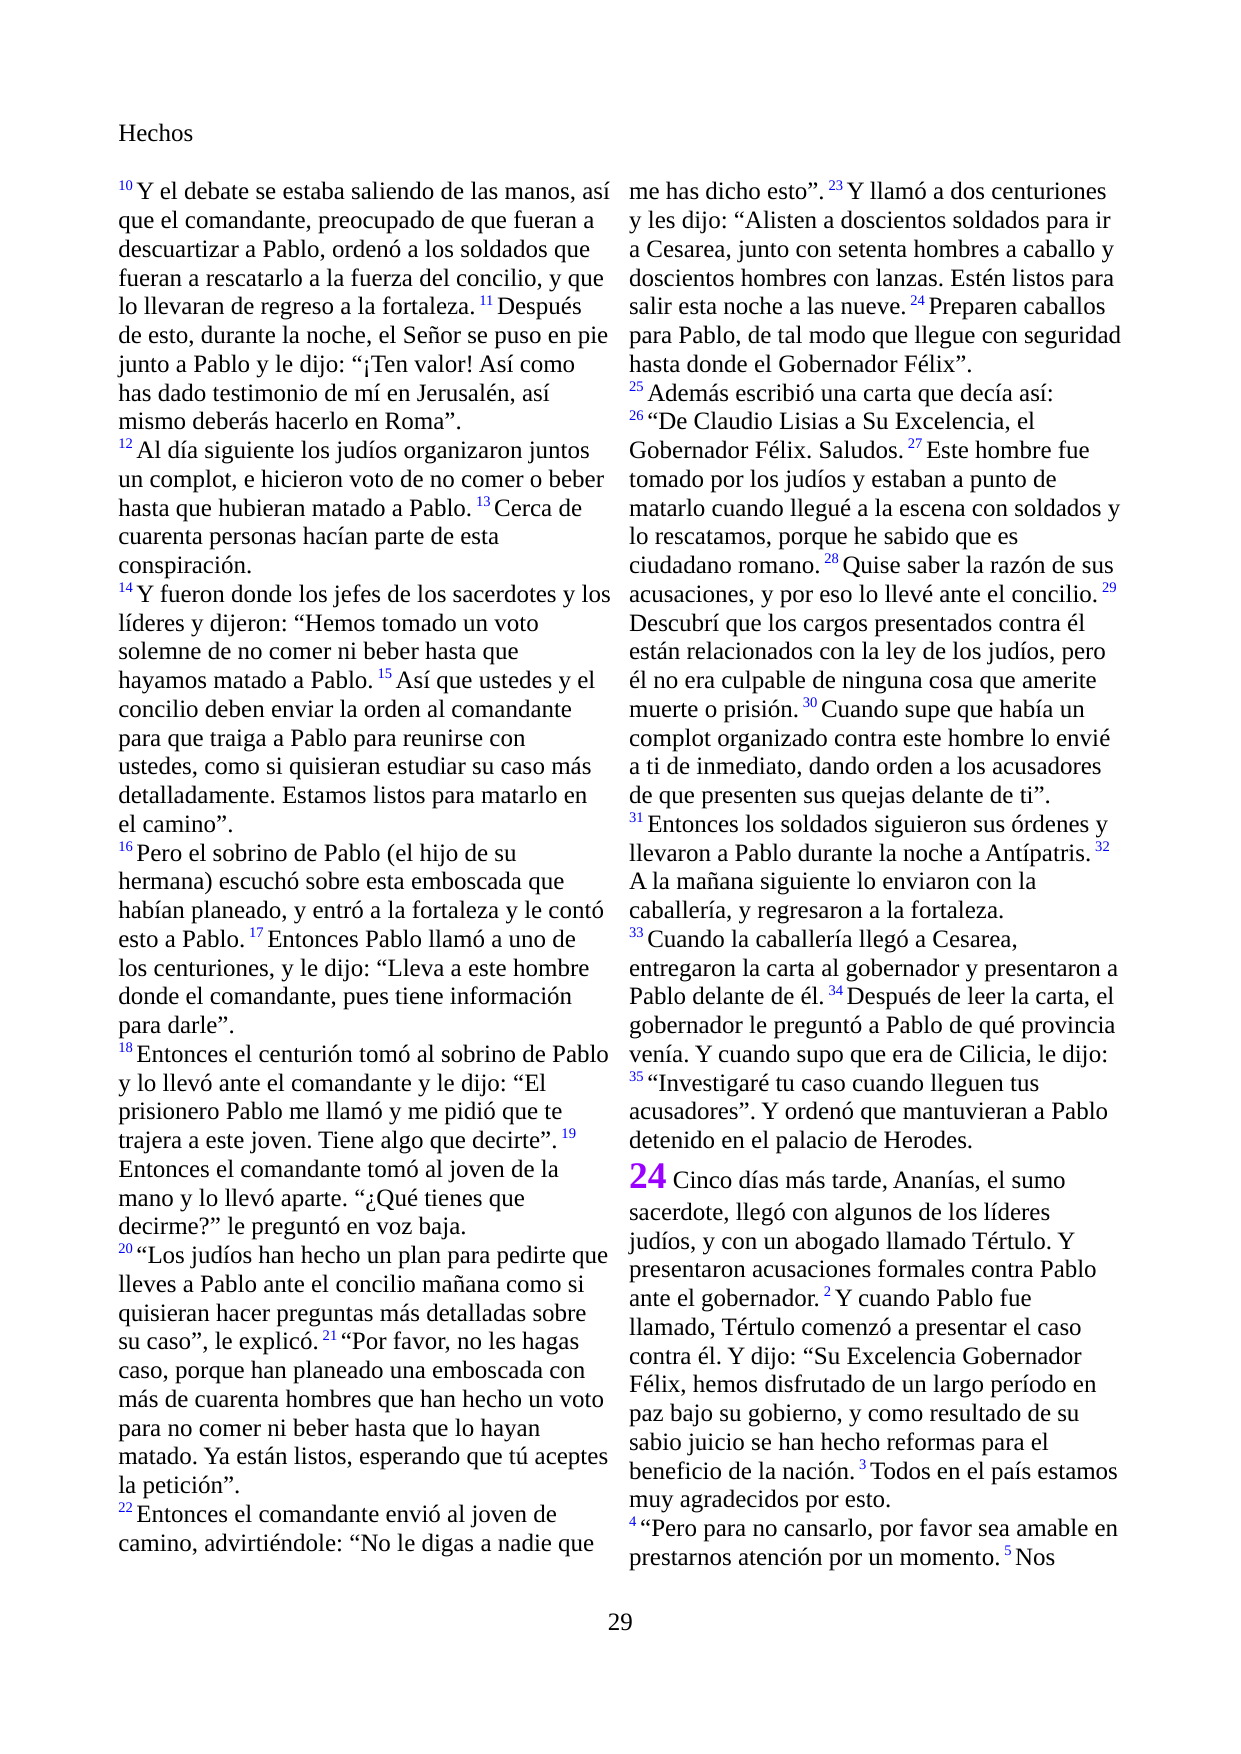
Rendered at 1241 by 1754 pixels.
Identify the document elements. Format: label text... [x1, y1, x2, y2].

text 4 “Pero para no cansarlo, por favor sea amable en prestarnos atención por un momento. 5 Nos [629, 1513, 1122, 1571]
text 24 Cinco días más tarde, Ananías, el sumo sacerdote, llegó con algunos de los líderes judíos, y con un abogado llamado Tértulo. Y presentaron acusaciones formales contra Pablo ante el gobernador. 2 Y cuando Pablo fue llamado, Tértulo comenzó a presentar el caso contra él. Y dijo: “Su Excelencia Gobernador Félix, hemos disfrutado de un largo período en paz bajo su gobierno, y como resultado de su sabio juicio se han hecho reformas para el beneficio de la nación. 3 Todos en el país estamos muy agradecidos por esto. [629, 1154, 1122, 1513]
text 12 Al día siguiente los judíos organizaron juntos un complot, e hicieron voto de no comer o beber hasta que hubieran matado a Pablo. 13 Cerca de cuarenta personas hacían parte de esta conspiración. [118, 435, 611, 579]
text 26 “De Claudio Lisias a Su Excelencia, el Gobernador Félix. Saludos. 27 Este hombre fue tomado por los judíos y estaban a punto de matarlo cuando llegué a la escena con soldados y lo rescatamos, porque he sabido que es ciudadano romano. 28 Quise saber la razón de sus acusaciones, y por eso lo llevé ante el concilio. 29 Descubrí que los cargos presentados contra él están relacionados con la ley de los judíos, pero él no era culpable de ninguna cosa que amerite muerte o prisión. 30 Cuando supe que había un complot organizado contra este hombre lo envié a ti de inmediato, dando orden a los acusadores de que presenten sus quejas delante de ti”. [629, 406, 1122, 809]
text 16 Pero el sobrino de Pablo (el hijo de su hermana) escuchó sobre esta emboscada que habían planeado, y entró a la fortaleza y le contó esto a Pablo. 17 Entonces Pablo llamó a uno de los centuriones, y le dijo: “Lleva a este hombre donde el comandante, pues tiene información para darle”. [118, 838, 611, 1039]
text 18 Entonces el centurión tomó al sobrino de Pablo y lo llevó ante el comandante y le dijo: “El prisionero Pablo me llamó y me pidió que te trajera a este joven. Tiene algo que decirte”. 19 Entonces el comandante tomó al joven de la mano y lo llevó aparte. “¿Qué tienes que decirme?” le preguntó en voz baja. [118, 1039, 611, 1240]
text 14 Y fueron donde los jefes de los sacerdotes y los líderes y dijeron: “Hemos tomado un voto solemne de no comer ni beber hasta que hayamos matado a Pablo. 15 Así que ustedes y el concilio deben enviar la orden al comandante para que traiga a Pablo para reunirse con ustedes, como si quisieran estudiar su caso más detalladamente. Estamos listos para matarlo en el camino”. [118, 579, 611, 838]
text me has dicho esto”. 23 Y llamó a dos centuriones y les dijo: “Alisten a doscientos soldados para ir a Cesarea, junto con setenta hombres a caballo y doscientos hombres con lanzas. Estén listos para salir esta noche a las nueve. 24 Preparen caballos para Pablo, de tal modo que llegue con seguridad hasta donde el Gobernador Félix”. [629, 176, 1122, 378]
text 10 Y el debate se estaba saliendo de las manos, así que el comandante, preocupado de que fueran a descuartizar a Pablo, ordenó a los soldados que fueran a rescatarlo a la fuerza del concilio, y que lo llevaran de regreso a la fortaleza. 11 Después de esto, durante la noche, el Señor se puso en pie junto a Pablo y le dijo: “¡Ten valor! Así como has dado testimonio de mí en Jerusalén, así mismo deberás hacerlo en Roma”. [118, 176, 611, 435]
text 22 Entonces el comandante envió al joven de camino, advirtiéndole: “No le digas a nadie que [118, 1499, 611, 1556]
text 25 Además escribió una carta que decía así: [629, 378, 1122, 406]
text 31 Entonces los soldados siguieron sus órdenes y llevaron a Pablo durante la noche a Antípatris. 32 A la mañana siguiente lo enviaron con la caballería, y regresaron a la fortaleza. [629, 809, 1122, 924]
text 33 Cuando la caballería llegó a Cesarea, entregaron la carta al gobernador y presentaron a Pablo delante de él. 34 Después de leer la carta, el gobernador le preguntó a Pablo de qué provincia venía. Y cuando supo que era de Cilicia, le dijo: 35 “Investigaré tu caso cuando lleguen tus acusadores”. Y ordenó que mantuvieran a Pablo detenido en el palacio de Herodes. [629, 924, 1122, 1154]
text 20 “Los judíos han hecho un plan para pedirte que lleves a Pablo ante el concilio mañana como si quisieran hacer preguntas más detalladas sobre su caso”, le explicó. 21 “Por favor, no les hagas caso, porque han planeado una emboscada con más de cuarenta hombres que han hecho un voto para no comer ni beber hasta que lo hayan matado. Ya están listos, esperando que tú aceptes la petición”. [118, 1240, 611, 1499]
